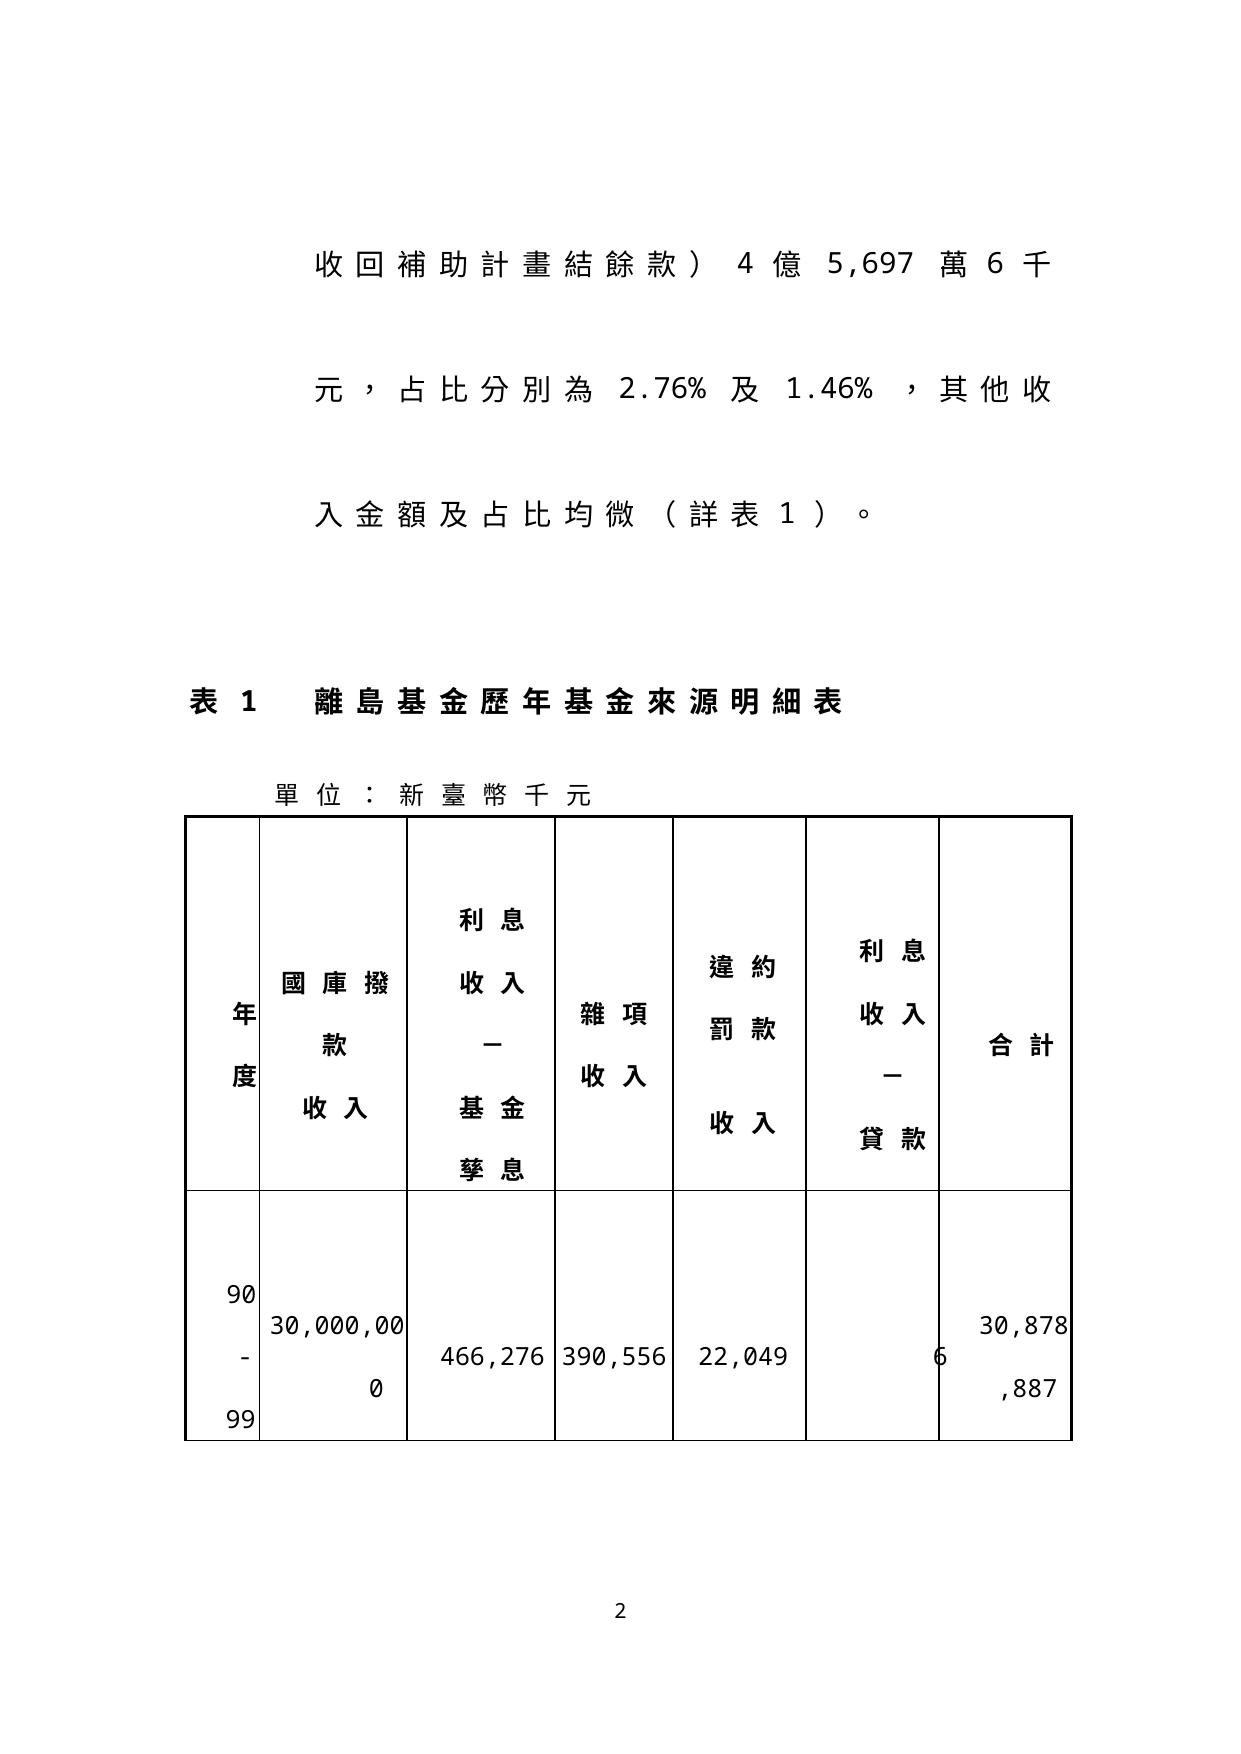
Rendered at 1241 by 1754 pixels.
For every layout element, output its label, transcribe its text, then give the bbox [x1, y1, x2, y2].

table_cell 30,878,887 [940, 1191, 1070, 1439]
table_header 合計 [940, 818, 1070, 1189]
table_cell 466,276 [408, 1191, 554, 1439]
table_header 違約罰款 收入 [674, 818, 805, 1189]
table_header 年度 [187, 818, 259, 1189]
text 收回補助計畫結餘款）4億5,697萬6千元，占比分別為2.76%及1.46%，其他收入金額及占比均微（詳表1）。 [271, 189, 1058, 564]
table_cell 22,049 [674, 1191, 805, 1439]
table_cell 90-99 [187, 1191, 259, 1439]
table_cell 6 [807, 1191, 938, 1439]
table_cell 30,000,000 [260, 1191, 406, 1439]
table_header 利息收入－ 貸款 [807, 818, 938, 1189]
text 表1 離島基金歷年基金來源明細表 單位：新臺幣千元 [183, 627, 1058, 814]
table_header 雜項收入 [556, 818, 672, 1189]
table_cell 390,556 [556, 1191, 672, 1439]
table_header 利息收入－ 基金孳息 [408, 818, 554, 1189]
table_header 國庫撥款 收入 [260, 818, 406, 1189]
